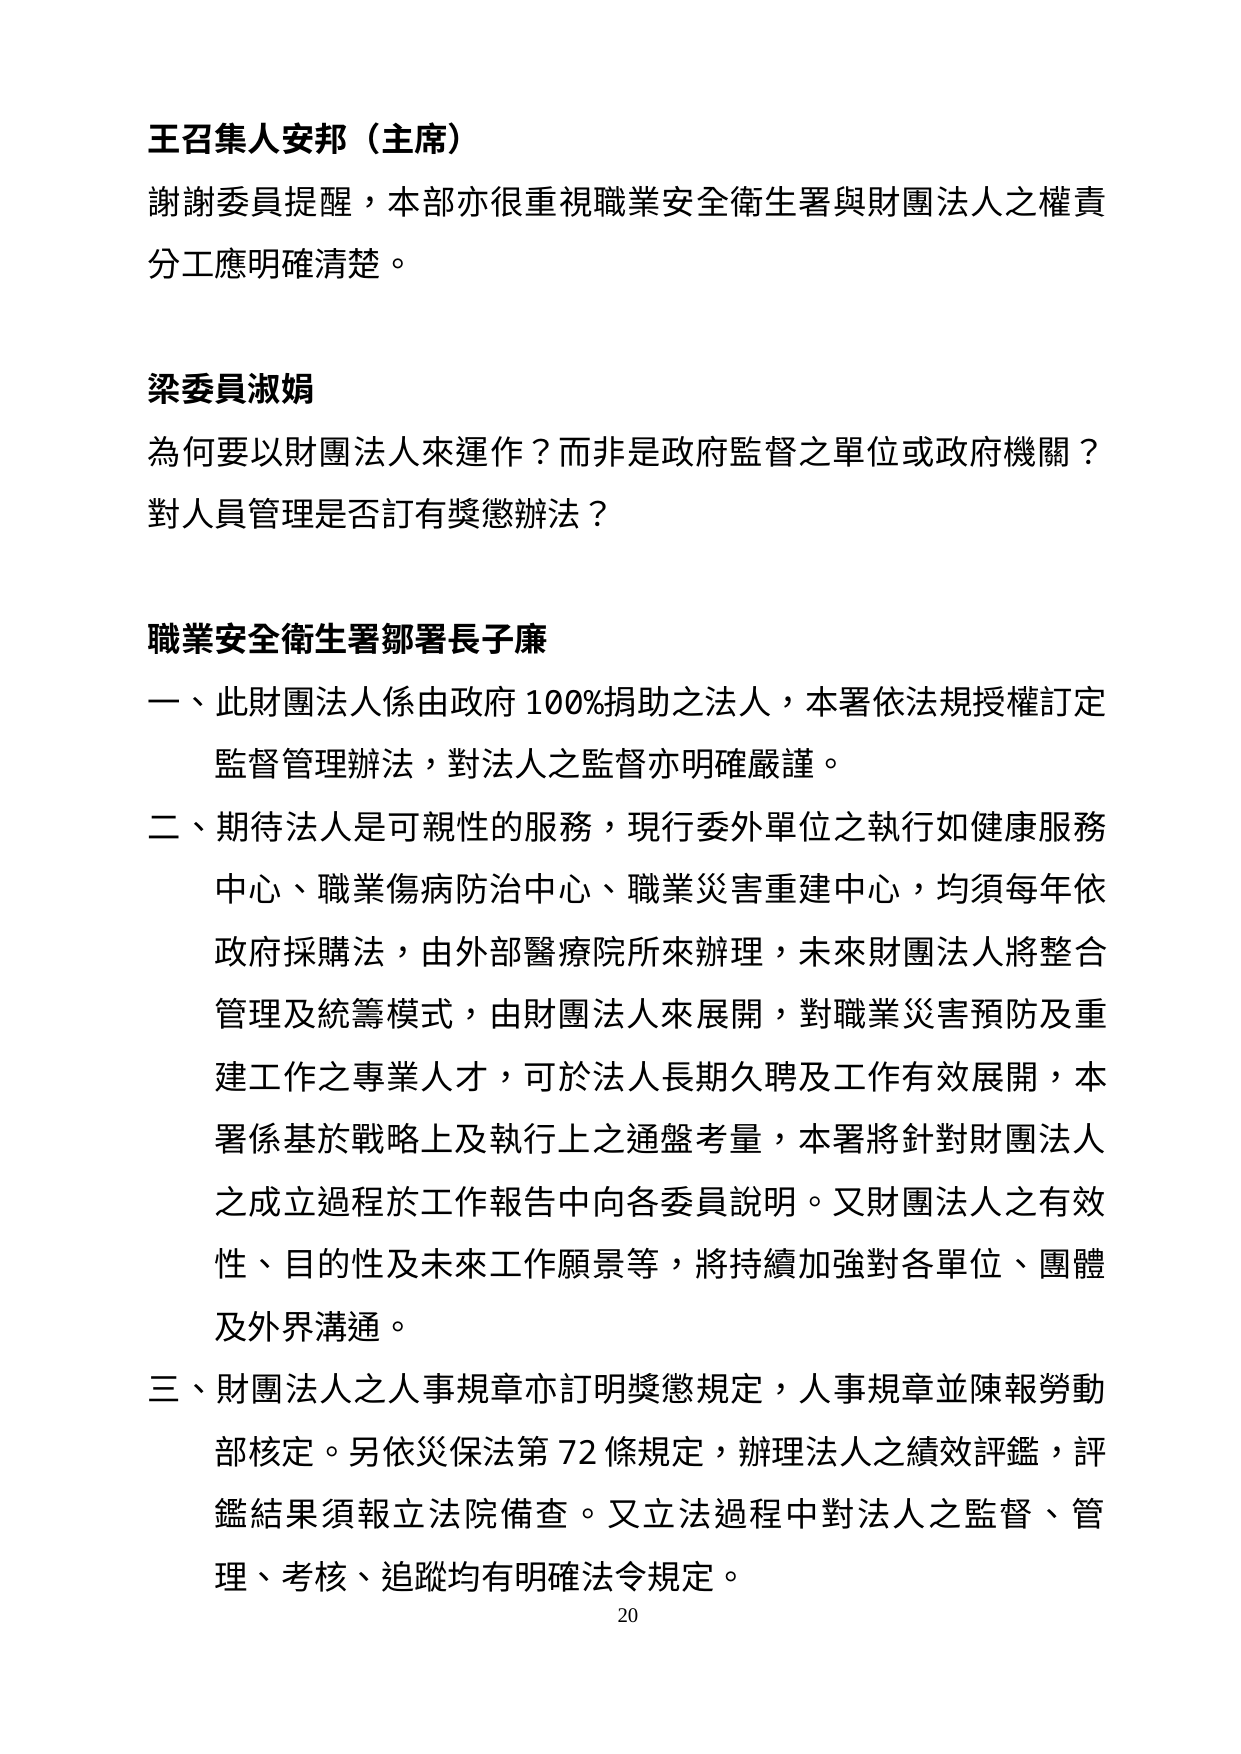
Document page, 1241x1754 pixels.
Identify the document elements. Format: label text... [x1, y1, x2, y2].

text 謝謝委員提醒，本部亦很重視職業安全衛生署與財團法人之權責分工應明確清楚。 [148, 158, 1107, 283]
text 二、期待法人是可親性的服務，現行委外單位之執行如健康服務中心、職業傷病防治中心、職業災害重建中心，均須每年依政府採購法，由外部醫療院所來辦理，未來財團法人將整合管理及統籌模式，由財團法人來展開，對職業災害預防及重建工作之專業人才，可於法人長期久聘及工作有效展開，本署係基於戰略上及執行上之通盤考量，本署將針對財團法人之成立過程於工作報告中向各委員說明。又財團法人之有效性、目的性及未來工作願景等，將持續加強對各單位、團體及外界溝通。 [148, 783, 1107, 1346]
text 一、此財團法人係由政府100%捐助之法人，本署依法規授權訂定監督管理辦法，對法人之監督亦明確嚴謹。 [148, 658, 1107, 783]
text 王召集人安邦（主席） [148, 96, 1107, 158]
text 三、財團法人之人事規章亦訂明獎懲規定，人事規章並陳報勞動部核定。另依災保法第72條規定，辦理法人之績效評鑑，評鑑結果須報立法院備查。又立法過程中對法人之監督、管理、考核、追蹤均有明確法令規定。 [148, 1346, 1107, 1596]
text 職業安全衛生署鄒署長子廉 [148, 596, 1107, 658]
text 為何要以財團法人來運作？而非是政府監督之單位或政府機關？對人員管理是否訂有獎懲辦法？ [148, 408, 1107, 533]
text 梁委員淑娟 [148, 346, 1107, 408]
